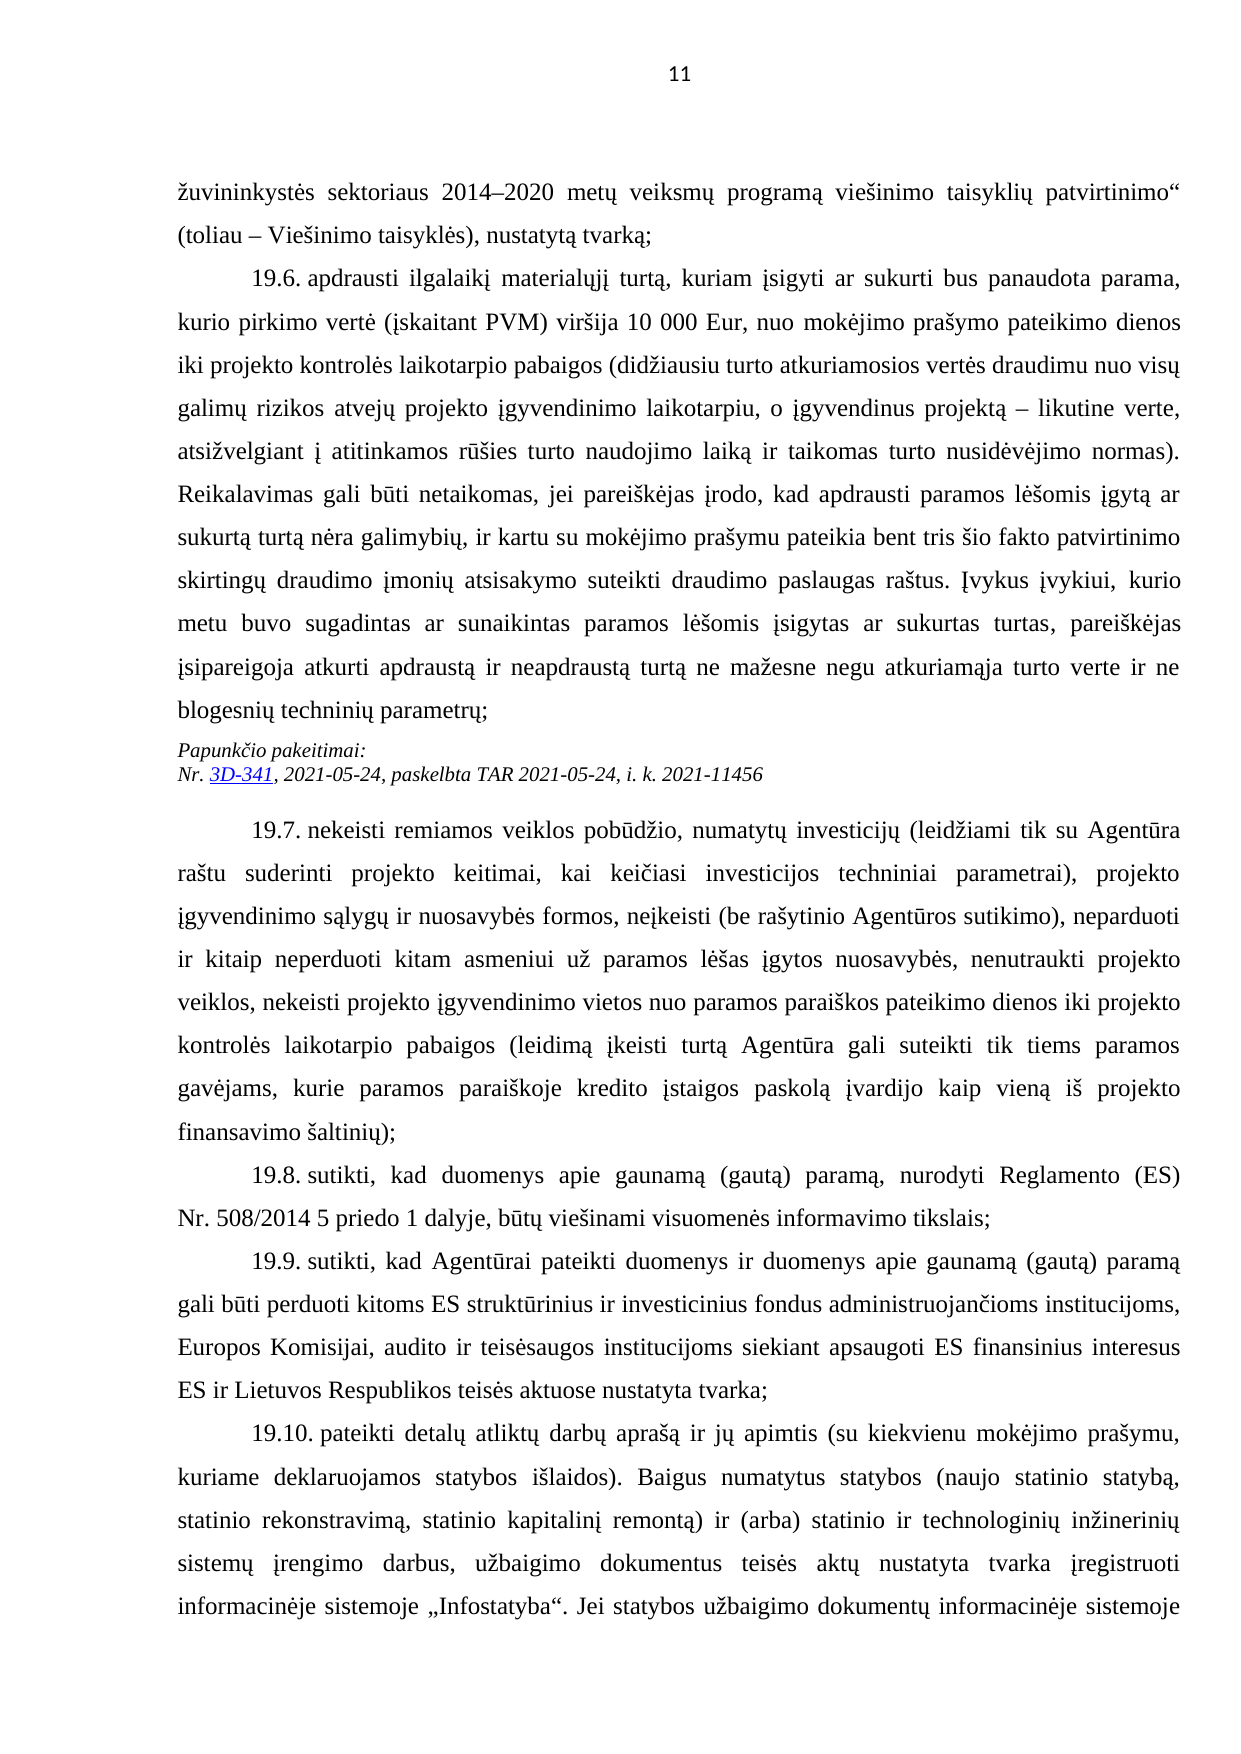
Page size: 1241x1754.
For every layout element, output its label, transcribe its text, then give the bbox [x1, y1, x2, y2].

text 19.7. nekeisti remiamos veiklos pobūdžio, numatytų investicijų (leidžiami tik su Agentūra raštu suderinti projekto keitimai, kai keičiasi investicijos techniniai parametrai), projekto įgyvendinimo sąlygų ir nuosavybės formos, neįkeisti (be rašytinio Agentūros sutikimo), neparduoti ir kitaip neperduoti kitam asmeniui už paramos lėšas įgytos nuosavybės, nenutraukti projekto veiklos, nekeisti projekto įgyvendinimo vietos nuo paramos paraiškos pateikimo dienos iki projekto kontrolės laikotarpio pabaigos (leidimą įkeisti turtą Agentūra gali suteikti tik tiems paramos gavėjams, kurie paramos paraiškoje kredito įstaigos paskolą įvardijo kaip vieną iš projekto finansavimo šaltinių); [177, 815, 1181, 1145]
text 19.8. sutikti, kad duomenys apie gaunamą (gautą) paramą, nurodyti Reglamento (ES) Nr. 508/2014 5 priedo 1 dalyje, būtų viešinami visuomenės informavimo tikslais; [177, 1160, 1181, 1232]
text 19.10. pateikti detalų atliktų darbų aprašą ir jų apimtis (su kiekvienu mokėjimo prašymu, kuriame deklaruojamos statybos išlaidos). Baigus numatytus statybos (naujo statinio statybą, statinio rekonstravimą, statinio kapitalinį remontą) ir (arba) statinio ir technologinių inžinerinių sistemų įrengimo darbus, užbaigimo dokumentus teisės aktų nustatyta tvarka įregistruoti informacinėje sistemoje „Infostatyba“. Jei statybos užbaigimo dokumentų informacinėje sistemoje [177, 1418, 1181, 1620]
text 19.9. sutikti, kad Agentūrai pateikti duomenys ir duomenys apie gaunamą (gautą) paramą gali būti perduoti kitoms ES struktūrinius ir investicinius fondus administruojančioms institucijoms, Europos Komisijai, audito ir teisėsaugos institucijoms siekiant apsaugoti ES finansinius interesus ES ir Lietuvos Respublikos teisės aktuose nustatyta tvarka; [177, 1246, 1181, 1404]
text žuvininkystės sektoriaus 2014–2020 metų veiksmų programą viešinimo taisyklių patvirtinimo“ (toliau – Viešinimo taisyklės), nustatytą tvarką; [177, 177, 1181, 249]
text Papunkčio pakeitimai: [177, 738, 1181, 762]
text Nr. 3D-341, 2021-05-24, paskelbta TAR 2021-05-24, i. k. 2021-11456 [177, 762, 1181, 786]
text 19.6. apdrausti ilgalaikį materialųjį turtą, kuriam įsigyti ar sukurti bus panaudota parama, kurio pirkimo vertė (įskaitant PVM) viršija 10 000 Eur, nuo mokėjimo prašymo pateikimo dienos iki projekto kontrolės laikotarpio pabaigos (didžiausiu turto atkuriamosios vertės draudimu nuo visų galimų rizikos atvejų projekto įgyvendinimo laikotarpiu, o įgyvendinus projektą – likutine verte, atsižvelgiant į atitinkamos rūšies turto naudojimo laiką ir taikomas turto nusidėvėjimo normas). Reikalavimas gali būti netaikomas, jei pareiškėjas įrodo, kad apdrausti paramos lėšomis įgytą ar sukurtą turtą nėra galimybių, ir kartu su mokėjimo prašymu pateikia bent tris šio fakto patvirtinimo skirtingų draudimo įmonių atsisakymo suteikti draudimo paslaugas raštus. Įvykus įvykiui, kurio metu buvo sugadintas ar sunaikintas paramos lėšomis įsigytas ar sukurtas turtas, pareiškėjas įsipareigoja atkurti apdraustą ir neapdraustą turtą ne mažesne negu atkuriamąja turto verte ir ne blogesnių techninių parametrų; [177, 263, 1181, 723]
